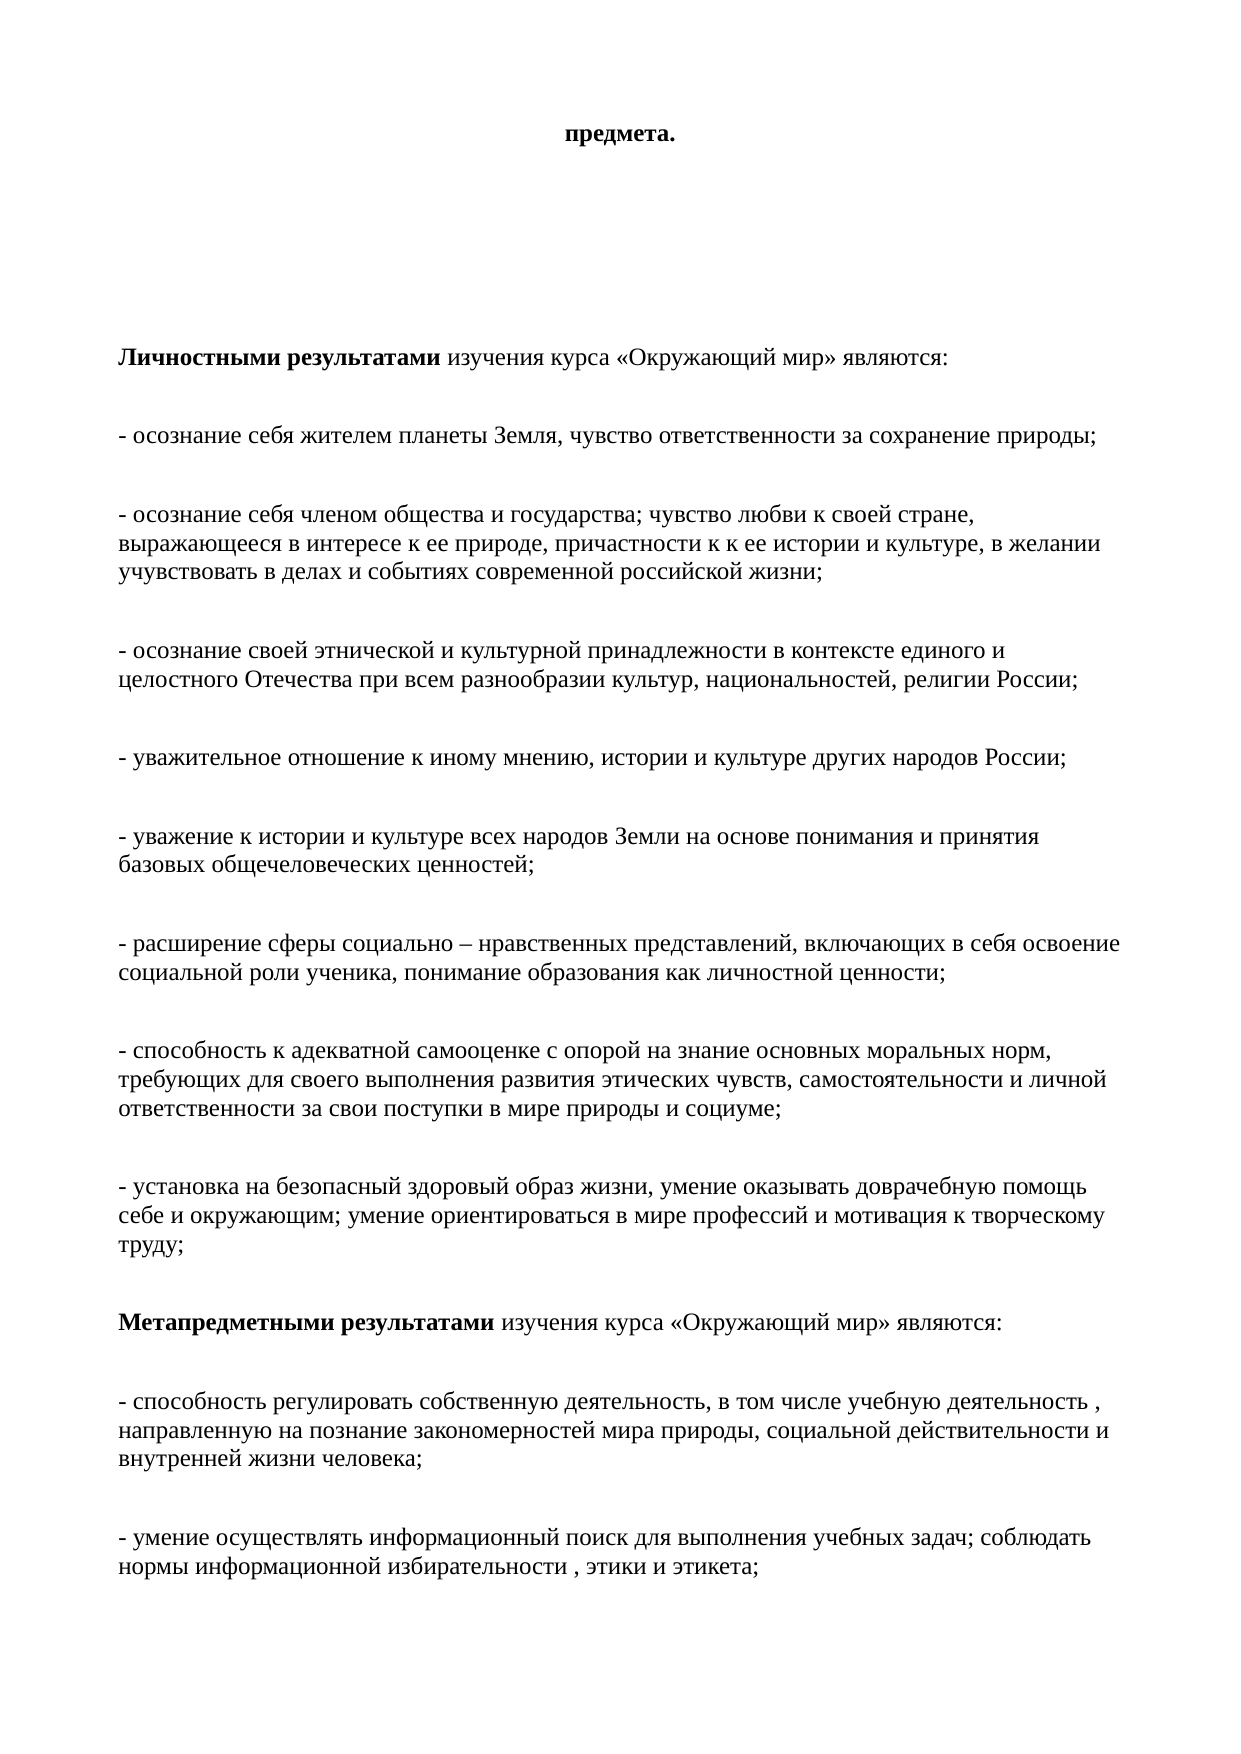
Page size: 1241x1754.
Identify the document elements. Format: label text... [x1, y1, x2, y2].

text - расширение сферы социально – нравственных представлений, включающих в себя освоение социальной роли ученика, понимание образования как личностной ценности; [118, 928, 1122, 986]
text - осознание себя членом общества и государства; чувство любви к своей стране, выражающееся в интересе к ее природе, причастности к к ее истории и культуре, в желании учувствовать в делах и событиях современной российской жизни; [118, 499, 1122, 585]
text - осознание себя жителем планеты Земля, чувство ответственности за сохранение природы; [118, 420, 1122, 449]
text - умение осуществлять информационный поиск для выполнения учебных задач; соблюдать нормы информационной избирательности , этики и этикета; [118, 1522, 1122, 1579]
text предмета. [118, 118, 1122, 147]
text - способность регулировать собственную деятельность, в том числе учебную деятельность , направленную на познание закономерностей мира природы, социальной действительности и внутренней жизни человека; [118, 1386, 1122, 1472]
text Метапредметными результатами изучения курса «Окружающий мир» являются: [118, 1307, 1122, 1336]
text - уважение к истории и культуре всех народов Земли на основе понимания и принятия базовых общечеловеческих ценностей; [118, 821, 1122, 878]
text - способность к адекватной самооценке с опорой на знание основных моральных норм, требующих для своего выполнения развития этических чувств, самостоятельности и личной ответственности за свои поступки в мире природы и социуме; [118, 1035, 1122, 1122]
text - установка на безопасный здоровый образ жизни, умение оказывать доврачебную помощь себе и окружающим; умение ориентироваться в мире профессий и мотивация к творческому труду; [118, 1171, 1122, 1258]
text Личностными результатами изучения курса «Окружающий мир» являются: [118, 342, 1122, 371]
text - осознание своей этнической и культурной принадлежности в контексте единого и целостного Отечества при всем разнообразии культур, национальностей, религии России; [118, 635, 1122, 692]
text - уважительное отношение к иному мнению, истории и культуре других народов России; [118, 742, 1122, 771]
